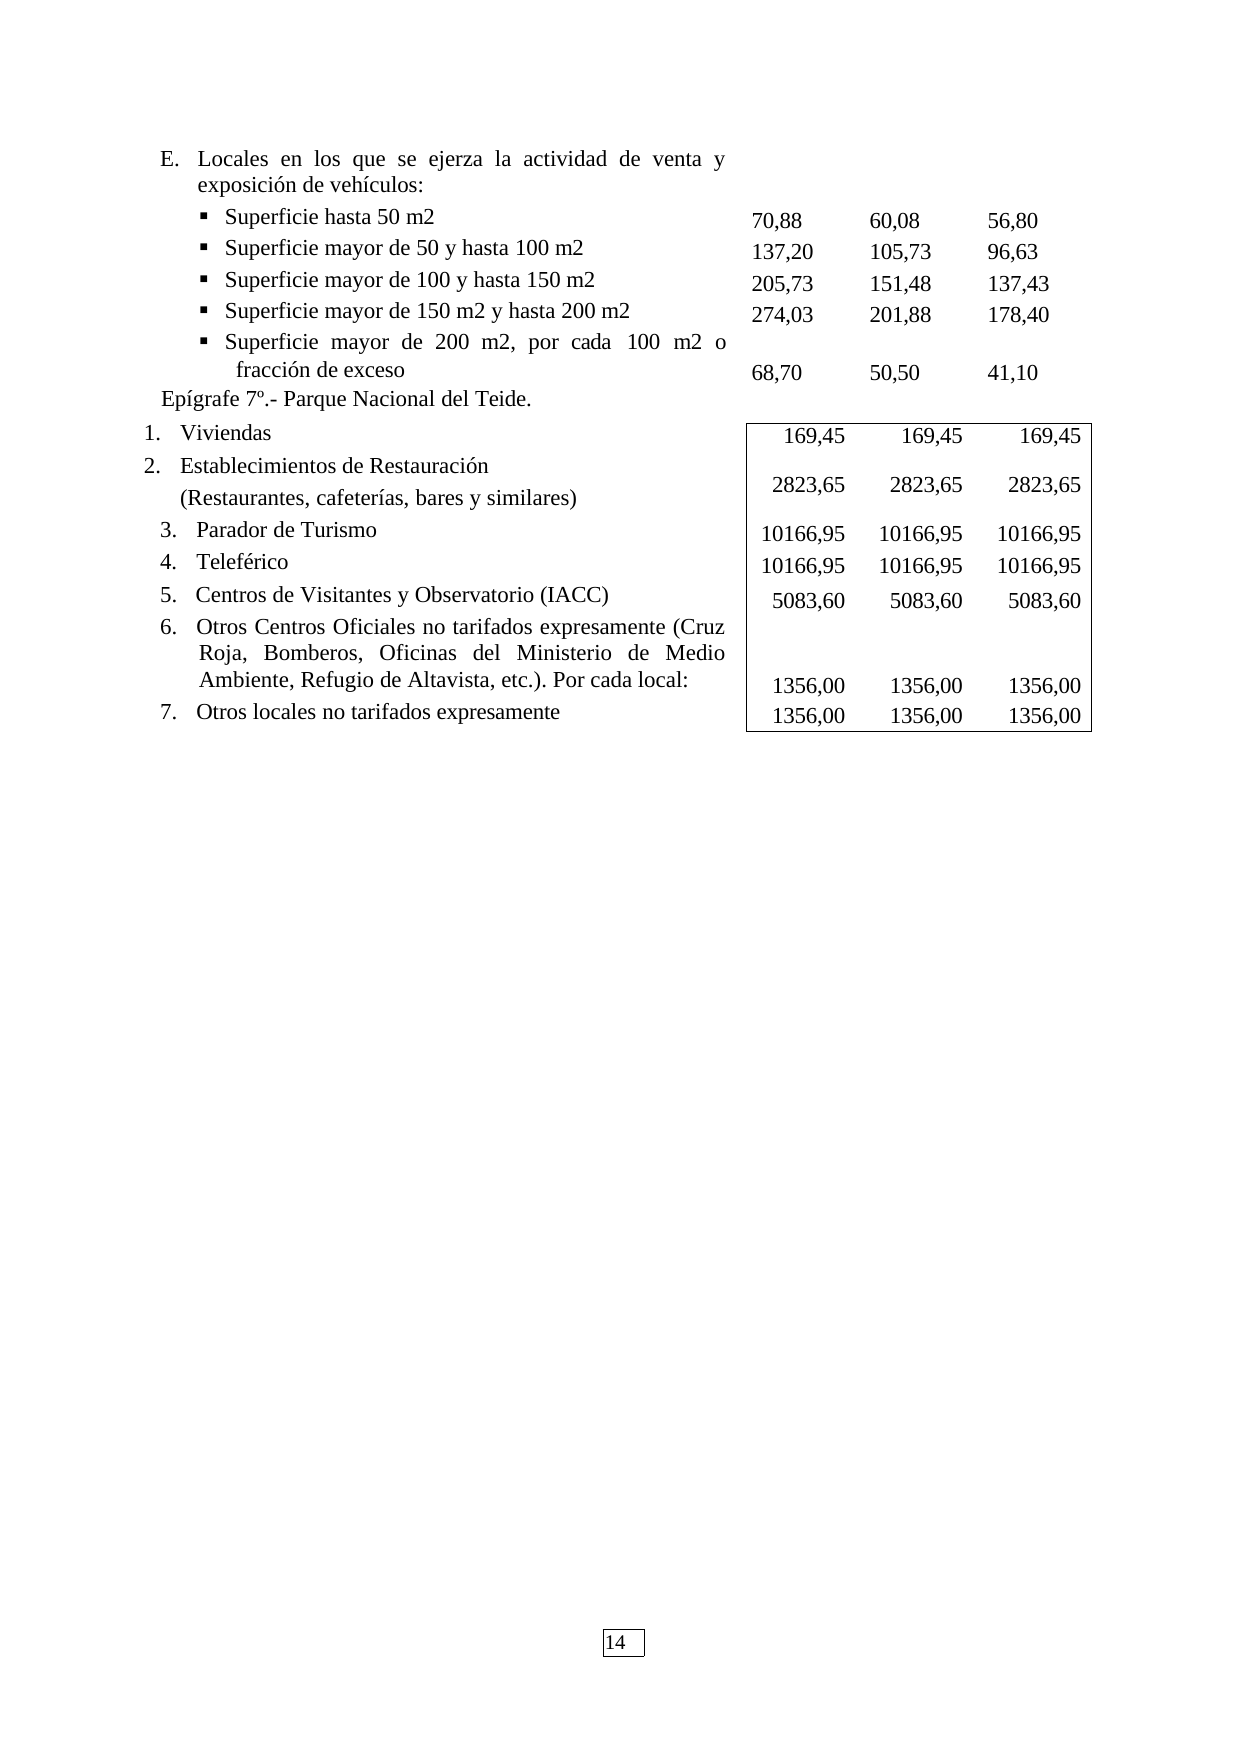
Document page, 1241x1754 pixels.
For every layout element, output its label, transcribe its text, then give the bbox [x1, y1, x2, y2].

table_cell [667, 388, 709, 414]
table_cell [709, 267, 739, 298]
table_cell 1356,00 [979, 702, 1086, 731]
table_cell 96,63 [960, 235, 1056, 267]
list Viviendas [144, 419, 1096, 446]
table_header 169,45 [979, 424, 1086, 460]
table_cell fracción de exceso [156, 356, 627, 388]
list Otros locales no tarifados expresamente [160, 698, 746, 724]
table_cell [667, 235, 709, 267]
table_cell 5083,60 [753, 583, 861, 643]
table_cell 10166,95 [753, 549, 861, 583]
table_cell [709, 298, 739, 330]
table_cell 10166,95 [861, 549, 978, 583]
table_cell 151,48 [842, 267, 960, 298]
list Establecimientos de Restauración (Restaurantes, cafeterías, bares y similares) [144, 452, 594, 510]
table_cell 137,20 [739, 235, 842, 267]
table_cell 105,73 [842, 235, 960, 267]
table_cell o [709, 330, 739, 356]
table_cell [627, 298, 667, 330]
table_cell Epígrafe 7º.- Parque Nacional del Teide. [156, 388, 627, 414]
table_cell 137,43 [960, 267, 1056, 298]
table_cell [627, 267, 667, 298]
list Locales en los que se ejerza la actividad de venta y exposición de vehículos: [160, 145, 726, 198]
table_cell 201,88 [842, 298, 960, 330]
table_cell 41,10 [960, 356, 1056, 388]
table_cell 1356,00 [861, 702, 978, 731]
table_cell 1356,00 [861, 643, 978, 702]
table_cell 1356,00 [753, 702, 861, 731]
table_header 169,45 [861, 424, 978, 460]
list Otros Centros Oficiales no tarifados expresamente (Cruz Roja, Bomberos, Oficinas del Ministerio de Medio Ambiente, Refugio de Altavista, etc.). Por cada local: [160, 613, 726, 692]
table_cell Superficie mayor de 50 y hasta 100 m2 [156, 235, 627, 267]
table_header 169,45 [753, 424, 861, 460]
table_cell 274,03 [739, 298, 842, 330]
table_cell 5083,60 [979, 583, 1086, 643]
table_cell [709, 356, 739, 388]
table_cell 1356,00 [753, 643, 861, 702]
table_cell Superficie mayor de 150 m2 y hasta 200 m2 [156, 298, 627, 330]
table_cell 10166,95 [753, 509, 861, 549]
table_header 56,80 [960, 204, 1056, 235]
table_cell 2823,65 [979, 460, 1086, 509]
table_cell 50,50 [842, 356, 960, 388]
table_cell [739, 330, 842, 356]
table_cell 10166,95 [979, 549, 1086, 583]
table_header 70,88 [739, 204, 842, 235]
table_cell Superficie mayor de 100 y hasta 150 m2 [156, 267, 627, 298]
list Parador de Turismo [160, 516, 746, 542]
table_cell 178,40 [960, 298, 1056, 330]
table_cell 205,73 [739, 267, 842, 298]
table_cell 10166,95 [979, 509, 1086, 549]
table_cell [842, 388, 960, 414]
table_header [667, 204, 709, 235]
table_cell [709, 235, 739, 267]
table_cell 5083,60 [861, 583, 978, 643]
table_cell [960, 330, 1056, 356]
table_header [709, 204, 739, 235]
table_cell 10166,95 [861, 509, 978, 549]
list Teleférico [160, 548, 746, 574]
table_cell [667, 267, 709, 298]
table_cell [960, 388, 1056, 414]
table_cell [739, 388, 842, 414]
table_cell 68,70 [739, 356, 842, 388]
table_cell [627, 356, 667, 388]
list Centros de Visitantes y Observatorio (IACC) [160, 581, 746, 607]
table_cell 2823,65 [753, 460, 861, 509]
table_cell m2 [667, 330, 709, 356]
table_cell [842, 330, 960, 356]
table_cell [709, 388, 739, 414]
table_cell [667, 356, 709, 388]
table_cell 1356,00 [979, 643, 1086, 702]
table_cell Superficie mayor de 200 m2, por cada [156, 330, 627, 356]
table_header 60,08 [842, 204, 960, 235]
table_cell [667, 298, 709, 330]
table_cell [627, 388, 667, 414]
table_header Superficie hasta 50 m2 [156, 204, 627, 235]
table_header [627, 204, 667, 235]
table_cell [627, 235, 667, 267]
table_cell 100 [627, 330, 667, 356]
table_cell 2823,65 [861, 460, 978, 509]
